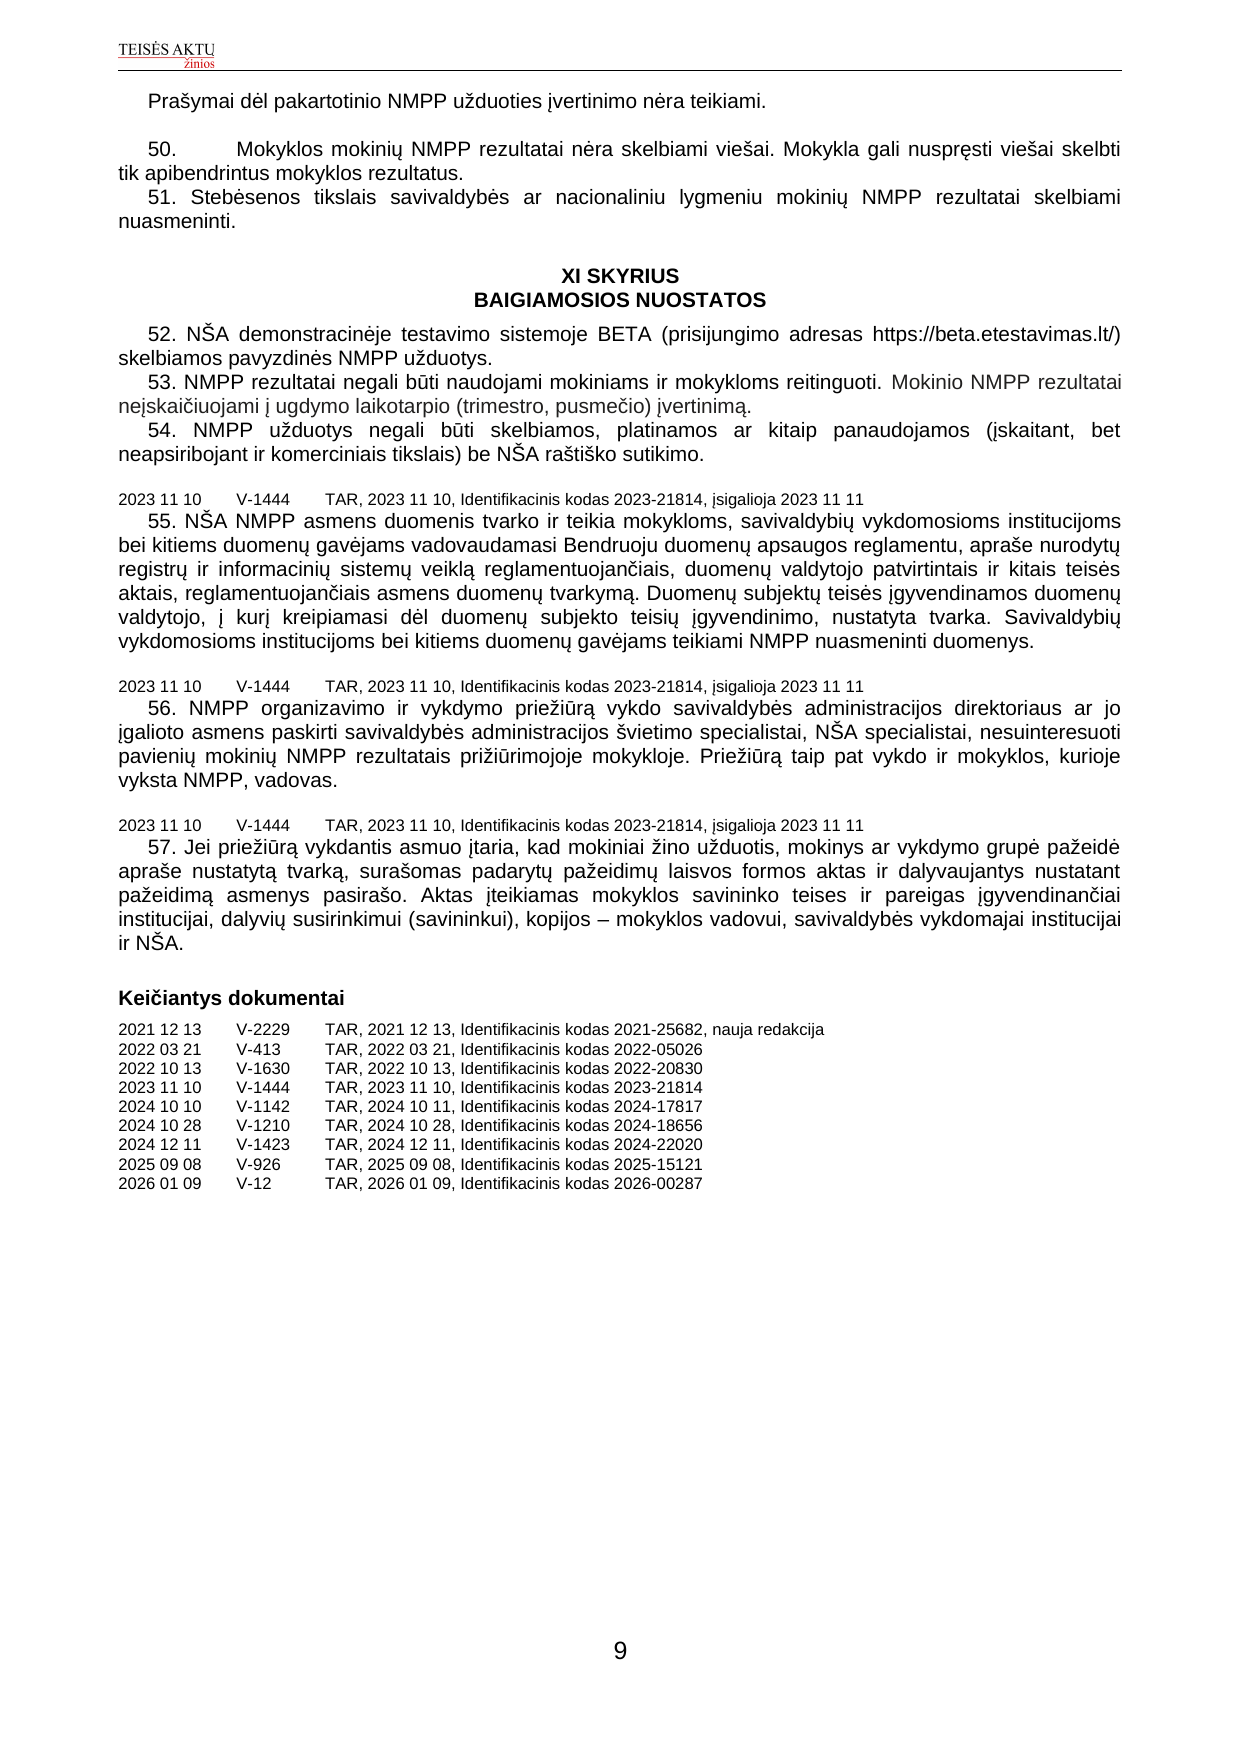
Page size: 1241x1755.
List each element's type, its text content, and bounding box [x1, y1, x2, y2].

text 54. NMPP užduotys negali būti skelbiamos, platinamos ar kitaip panaudojamos (įskaitant, bet neapsiribojant ir komerciniais tikslais) be NŠA raštiško sutikimo. [118, 418, 1122, 466]
text 53. NMPP rezultatai negali būti naudojami mokiniams ir mokykloms reitinguoti. Mokinio NMPP rezultatai neįskaičiuojami į ugdymo laikotarpio (trimestro, pusmečio) įvertinimą. [118, 370, 1122, 418]
text Prašymai dėl pakartotinio NMPP užduoties įvertinimo nėra teikiami. [118, 89, 1122, 113]
text 2023 11 10 V-1444 TAR, 2023 11 10, Identifikacinis kodas 2023-21814 [118, 1078, 1122, 1097]
text 52. NŠA demonstracinėje testavimo sistemoje BETA (prisijungimo adresas https://beta.etestavimas.lt/) skelbiamos pavyzdinės NMPP užduotys. [118, 322, 1122, 370]
text 2025 09 08 V-926 TAR, 2025 09 08, Identifikacinis kodas 2025-15121 [118, 1154, 1122, 1173]
text 2024 12 11 V-1423 TAR, 2024 12 11, Identifikacinis kodas 2024-22020 [118, 1135, 1122, 1154]
text 2023 11 10 V-1444 TAR, 2023 11 10, Identifikacinis kodas 2023-21814, įsigalioja 2023 11 11 [118, 816, 1122, 835]
text 2022 10 13 V-1630 TAR, 2022 10 13, Identifikacinis kodas 2022-20830 [118, 1058, 1122, 1078]
text 2026 01 09 V-12 TAR, 2026 01 09, Identifikacinis kodas 2026-00287 [118, 1173, 1122, 1193]
text Keičiantys dokumentai [118, 986, 1122, 1010]
text XI SKYRIUS BAIGIAMOSIOS NUOSTATOS [118, 264, 1122, 312]
text 57. Jei priežiūrą vykdantis asmuo įtaria, kad mokiniai žino užduotis, mokinys ar vykdymo grupė pažeidė apraše nustatytą tvarką, surašomas padarytų pažeidimų laisvos formos aktas ir dalyvaujantys nustatant pažeidimą asmenys pasirašo. Aktas įteikiamas mokyklos savininko teises ir pareigas įgyvendinančiai institucijai, dalyvių susirinkimui (savininkui), kopijos – mokyklos vadovui, savivaldybės vykdomajai institucijai ir NŠA. [118, 835, 1122, 954]
text 2024 10 28 V-1210 TAR, 2024 10 28, Identifikacinis kodas 2024-18656 [118, 1116, 1122, 1135]
text 2023 11 10 V-1444 TAR, 2023 11 10, Identifikacinis kodas 2023-21814, įsigalioja 2023 11 11 [118, 677, 1122, 696]
text 50. Mokyklos mokinių NMPP rezultatai nėra skelbiami viešai. Mokykla gali nuspręsti viešai skelbti tik apibendrintus mokyklos rezultatus. [118, 137, 1122, 184]
text 56. NMPP organizavimo ir vykdymo priežiūrą vykdo savivaldybės administracijos direktoriaus ar jo įgalioto asmens paskirti savivaldybės administracijos švietimo specialistai, NŠA specialistai, nesuinteresuoti pavienių mokinių NMPP rezultatais prižiūrimojoje mokykloje. Priežiūrą taip pat vykdo ir mokyklos, kurioje vyksta NMPP, vadovas. [118, 696, 1122, 792]
text 55. NŠA NMPP asmens duomenis tvarko ir teikia mokykloms, savivaldybių vykdomosioms institucijoms bei kitiems duomenų gavėjams vadovaudamasi Bendruoju duomenų apsaugos reglamentu, apraše nurodytų registrų ir informacinių sistemų veiklą reglamentuojančiais, duomenų valdytojo patvirtintais ir kitais teisės aktais, reglamentuojančiais asmens duomenų tvarkymą. Duomenų subjektų teisės įgyvendinamos duomenų valdytojo, į kurį kreipiamasi dėl duomenų subjekto teisių įgyvendinimo, nustatyta tvarka. Savivaldybių vykdomosioms institucijoms bei kitiems duomenų gavėjams teikiami NMPP nuasmeninti duomenys. [118, 509, 1122, 653]
text 2021 12 13 V-2229 TAR, 2021 12 13, Identifikacinis kodas 2021-25682, nauja redakcija [118, 1020, 1122, 1039]
text 2022 03 21 V-413 TAR, 2022 03 21, Identifikacinis kodas 2022-05026 [118, 1039, 1122, 1058]
text 51. Stebėsenos tikslais savivaldybės ar nacionaliniu lygmeniu mokinių NMPP rezultatai skelbiami nuasmeninti. [118, 184, 1122, 232]
text 2024 10 10 V-1142 TAR, 2024 10 11, Identifikacinis kodas 2024-17817 [118, 1097, 1122, 1116]
text 2023 11 10 V-1444 TAR, 2023 11 10, Identifikacinis kodas 2023-21814, įsigalioja 2023 11 11 [118, 490, 1122, 509]
